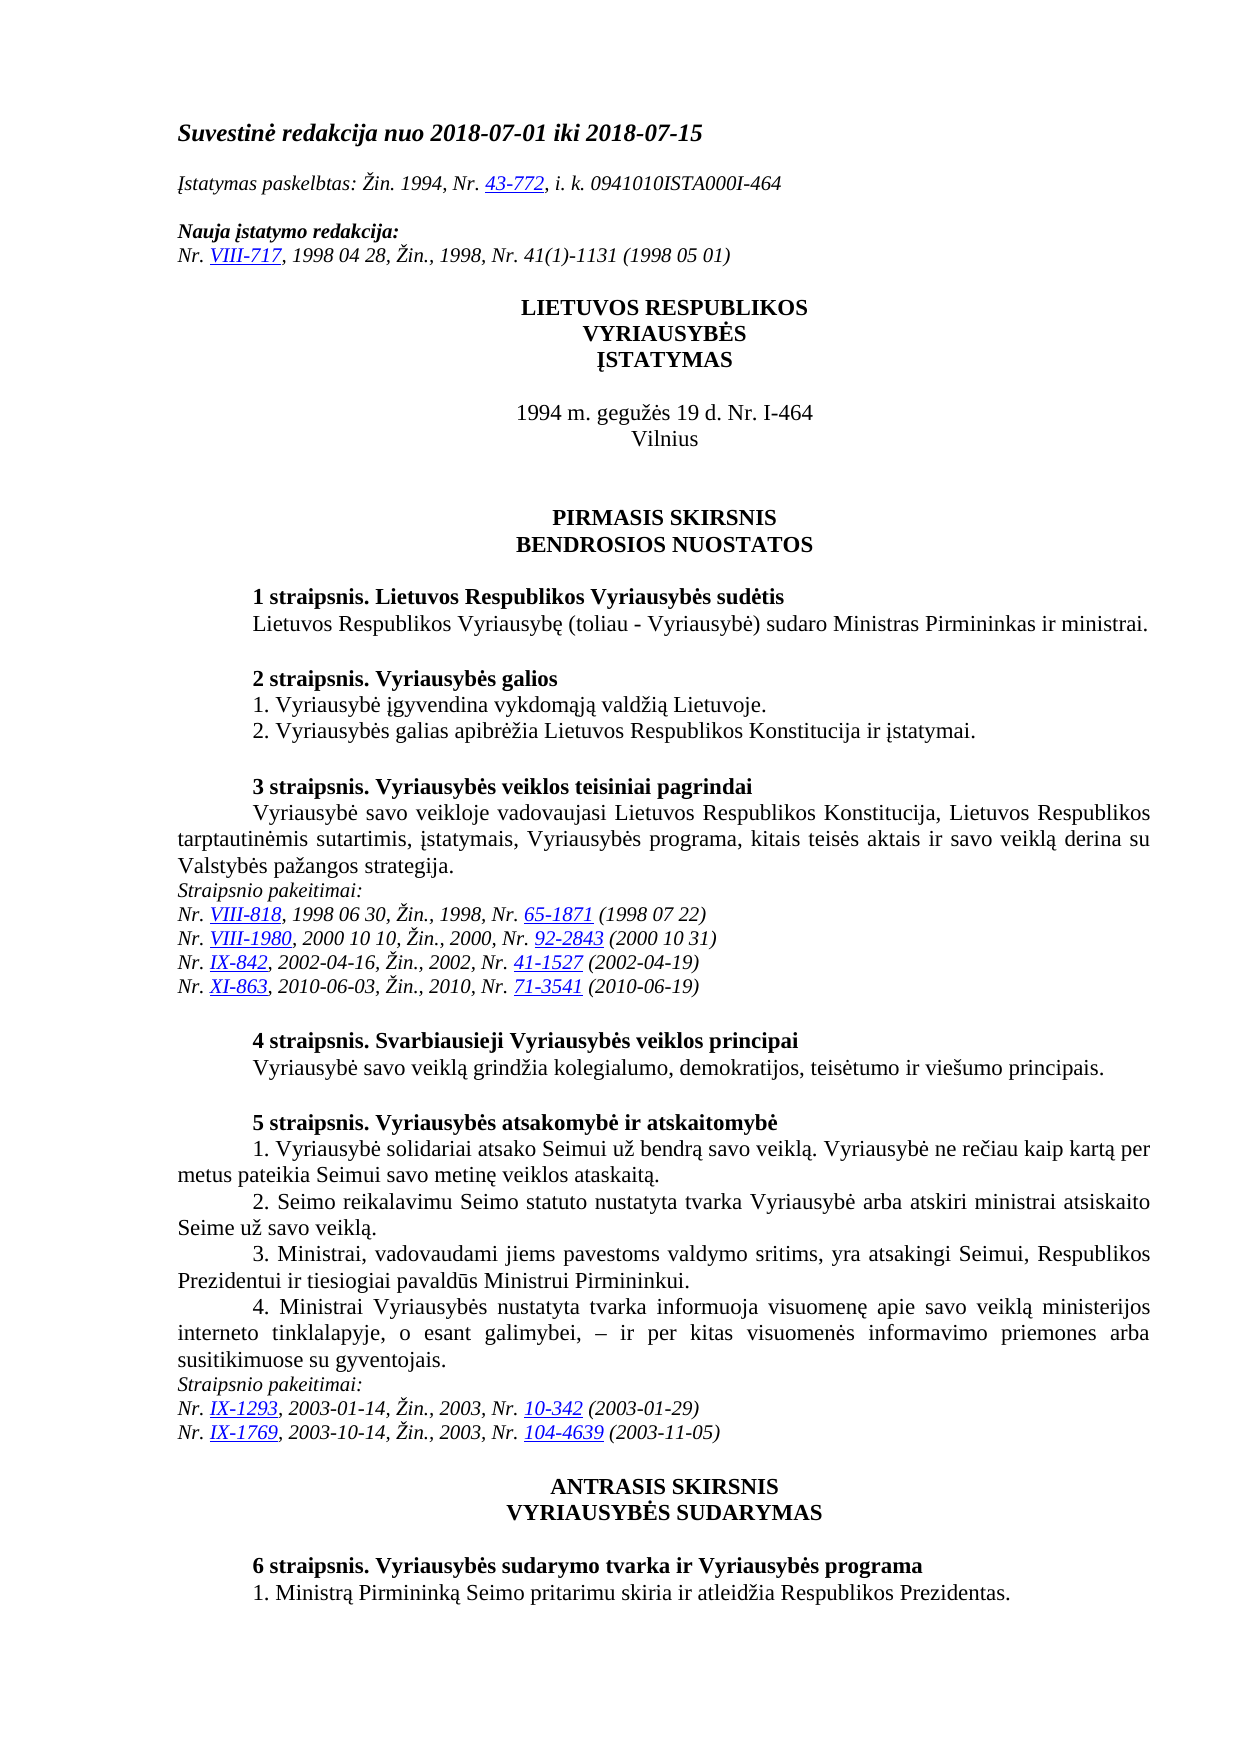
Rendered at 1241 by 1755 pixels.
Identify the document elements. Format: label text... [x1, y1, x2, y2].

text 1. Ministrą Pirmininką Seimo pritarimu skiria ir atleidžia Respublikos Prezidentas. [177, 1578, 1152, 1605]
text Lietuvos Respublikos Vyriausybę (toliau - Vyriausybė) sudaro Ministras Pirmininkas ir ministrai. [177, 610, 1152, 636]
text Įstatymas paskelbtas: Žin. 1994, Nr. 43-772, i. k. 0941010ISTA000I-464 [177, 171, 1152, 195]
text 2. Seimo reikalavimu Seimo statuto nustatyta tvarka Vyriausybė arba atskiri ministrai atsiskaito Seime už savo veiklą. [177, 1188, 1152, 1240]
text 1. Vyriausybė solidariai atsako Seimui už bendrą savo veiklą. Vyriausybė ne rečiau kaip kartą per metus pateikia Seimui savo metinę veiklos ataskaitą. [177, 1135, 1152, 1188]
text BENDROSIOS NUOSTATOS [177, 531, 1152, 557]
text PirmasIS skirsnis [177, 504, 1152, 531]
text Nr. VIII-1980, 2000 10 10, Žin., 2000, Nr. 92-2843 (2000 10 31) [177, 926, 1152, 950]
text 4 straipsnis. Svarbiausieji Vyriausybės veiklos principai [177, 1027, 1152, 1053]
text 3 straipsnis. Vyriausybės veiklos teisiniai pagrindai [177, 773, 1152, 799]
text AntrasIS skirsnis [177, 1473, 1152, 1499]
text 5 straipsnis. Vyriausybės atsakomybė ir atskaitomybė [177, 1109, 1152, 1135]
text Nauja įstatymo redakcija: [177, 219, 1152, 243]
text 2 straipsnis. Vyriausybės galios [177, 665, 1152, 691]
text Vilnius [177, 425, 1152, 452]
text Straipsnio pakeitimai: [177, 878, 1152, 902]
text VYRIAUSYBĖS SUDARYMAS [177, 1499, 1152, 1526]
text 4. Ministrai Vyriausybės nustatyta tvarka informuoja visuomenę apie savo veiklą ministerijos interneto tinklalapyje, o esant galimybei, – ir per kitas visuomenės informavimo priemones arba susitikimuose su gyventojais. [177, 1293, 1152, 1372]
text Nr. IX-1769, 2003-10-14, Žin., 2003, Nr. 104-4639 (2003-11-05) [177, 1420, 1152, 1444]
text 1994 m. gegužės 19 d. Nr. I-464 [177, 399, 1152, 425]
text 3. Ministrai, vadovaudami jiems pavestoms valdymo sritims, yra atsakingi Seimui, Respublikos Prezidentui ir tiesiogiai pavaldūs Ministrui Pirmininkui. [177, 1240, 1152, 1293]
text Nr. VIII-717, 1998 04 28, Žin., 1998, Nr. 41(1)-1131 (1998 05 01) [177, 243, 1152, 267]
text Nr. XI-863, 2010-06-03, Žin., 2010, Nr. 71-3541 (2010-06-19) [177, 974, 1152, 998]
text 2. Vyriausybės galias apibrėžia Lietuvos Respublikos Konstitucija ir įstatymai. [177, 718, 1152, 744]
text Straipsnio pakeitimai: [177, 1372, 1152, 1396]
text 6 straipsnis. Vyriausybės sudarymo tvarka ir Vyriausybės programa [177, 1552, 1152, 1578]
text Suvestinė redakcija nuo 2018-07-01 iki 2018-07-15 [177, 118, 1152, 147]
text Nr. IX-842, 2002-04-16, Žin., 2002, Nr. 41-1527 (2002-04-19) [177, 950, 1152, 974]
text LIETUVOS RESPUBLIKOS VYRIAUSYBĖS [177, 293, 1152, 346]
text Vyriausybė savo veikloje vadovaujasi Lietuvos Respublikos Konstitucija, Lietuvos Respublikos tarptautinėmis sutartimis, įstatymais, Vyriausybės programa, kitais teisės aktais ir savo veiklą derina su Valstybės pažangos strategija. [177, 799, 1152, 878]
text 1 straipsnis. Lietuvos Respublikos Vyriausybės sudėtis [177, 583, 1152, 610]
text Vyriausybė savo veiklą grindžia kolegialumo, demokratijos, teisėtumo ir viešumo principais. [177, 1053, 1152, 1080]
text 1. Vyriausybė įgyvendina vykdomąją valdžią Lietuvoje. [177, 691, 1152, 718]
text Nr. VIII-818, 1998 06 30, Žin., 1998, Nr. 65-1871 (1998 07 22) [177, 902, 1152, 926]
text Nr. IX-1293, 2003-01-14, Žin., 2003, Nr. 10-342 (2003-01-29) [177, 1396, 1152, 1420]
text ĮSTATYMAS [177, 346, 1152, 373]
